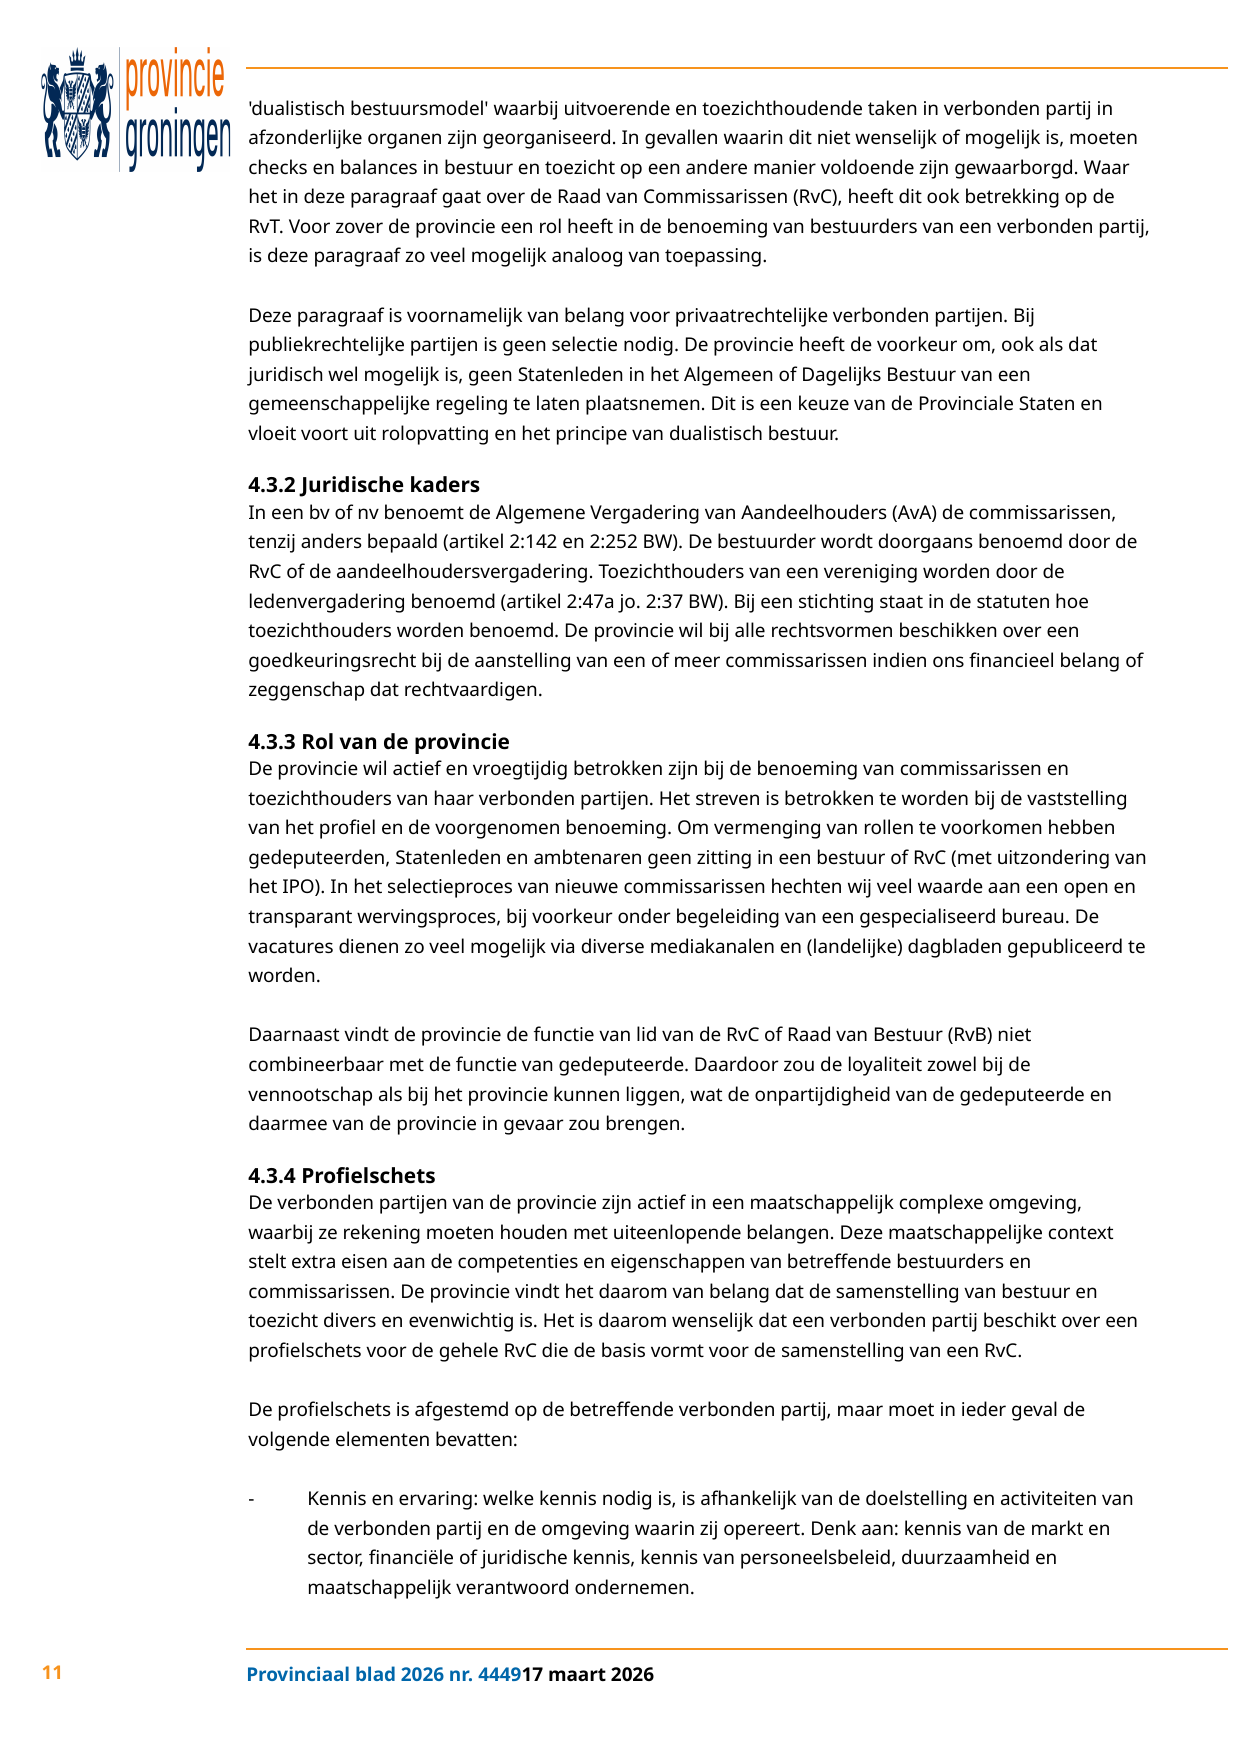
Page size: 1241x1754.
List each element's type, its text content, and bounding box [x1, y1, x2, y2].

text 'dualistisch bestuursmodel' waarbij uitvoerende en toezichthoudende taken in verbonden partij in afzonderlijke organen zijn georganiseerd. In gevallen waarin dit niet wenselijk of mogelijk is, moeten checks en balances in bestuur en toezicht op een andere manier voldoende zijn gewaarborgd. Waar het in deze paragraaf gaat over de Raad van Commissarissen (RvC), heeft dit ook betrekking op de RvT. Voor zover de provincie een rol heeft in de benoeming van bestuurders van een verbonden partij, is deze paragraaf zo veel mogelijk analoog van toepassing. [248, 95, 1152, 268]
text Deze paragraaf is voornamelijk van belang voor privaatrechtelijke verbonden partijen. Bij publiekrechtelijke partijen is geen selectie nodig. De provincie heeft de voorkeur om, ook als dat juridisch wel mogelijk is, geen Statenleden in het Algemeen of Dagelijks Bestuur van een gemeenschappelijke regeling te laten plaatsnemen. Dit is een keuze van de Provinciale Staten en vloeit voort uit rolopvatting en het principe van dualistisch bestuur. [248, 302, 1152, 446]
text 4.3.3 Rol van de provincie [248, 727, 1152, 755]
text De provincie wil actief en vroegtijdig betrokken zijn bij de benoeming van commissarissen en toezichthouders van haar verbonden partijen. Het streven is betrokken te worden bij de vaststelling van het profiel en de voorgenomen benoeming. Om vermenging van rollen te voorkomen hebben gedeputeerden, Statenleden en ambtenaren geen zitting in een bestuur of RvC (met uitzondering van het IPO). In het selectieproces van nieuwe commissarissen hechten wij veel waarde aan een open en transparant wervingsproces, bij voorkeur onder begeleiding van een gespecialiseerd bureau. De vacatures dienen zo veel mogelijk via diverse mediakanalen en (landelijke) dagbladen gepubliceerd te worden. [248, 755, 1152, 988]
picture [41, 47, 231, 172]
text De verbonden partijen van de provincie zijn actief in een maatschappelijk complexe omgeving, waarbij ze rekening moeten houden met uiteenlopende belangen. Deze maatschappelijke context stelt extra eisen aan de competenties en eigenschappen van betreffende bestuurders en commissarissen. De provincie vindt het daarom van belang dat de samenstelling van bestuur en toezicht divers en evenwichtig is. Het is daarom wenselijk dat een verbonden partij beschikt over een profielschets voor de gehele RvC die de basis vormt voor de samenstelling van een RvC. [248, 1189, 1152, 1363]
list Kennis en ervaring: welke kennis nodig is, is afhankelijk van de doelstelling en activiteiten van de verbonden partij en de omgeving waarin zij opereert. Denk aan: kennis van de markt en sector, financiële of juridische kennis, kennis van personeelsbeleid, duurzaamheid en maatschappelijk verantwoord ondernemen. [248, 1485, 1152, 1599]
text 4.3.2 Juridische kaders [248, 471, 1152, 499]
text In een bv of nv benoemt de Algemene Vergadering van Aandeelhouders (AvA) de commissarissen, tenzij anders bepaald (artikel 2:142 en 2:252 BW). De bestuurder wordt doorgaans benoemd door de RvC of de aandeelhoudersvergadering. Toezichthouders van een vereniging worden door de ledenvergadering benoemd (artikel 2:47a jo. 2:37 BW). Bij een stichting staat in de statuten hoe toezichthouders worden benoemd. De provincie wil bij alle rechtsvormen beschikken over een goedkeuringsrecht bij de aanstelling van een of meer commissarissen indien ons financieel belang of zeggenschap dat rechtvaardigen. [248, 499, 1152, 702]
text De profielschets is afgestemd op de betreffende verbonden partij, maar moet in ieder geval de volgende elementen bevatten: [248, 1396, 1152, 1452]
text 4.3.4 Profielschets [248, 1161, 1152, 1189]
text Daarnaast vindt de provincie de functie van lid van de RvC of Raad van Bestuur (RvB) niet combineerbaar met de functie van gedeputeerde. Daardoor zou de loyaliteit zowel bij de vennootschap als bij het provincie kunnen liggen, wat de onpartijdigheid van de gedeputeerde en daarmee van de provincie in gevaar zou brengen. [248, 1022, 1152, 1136]
